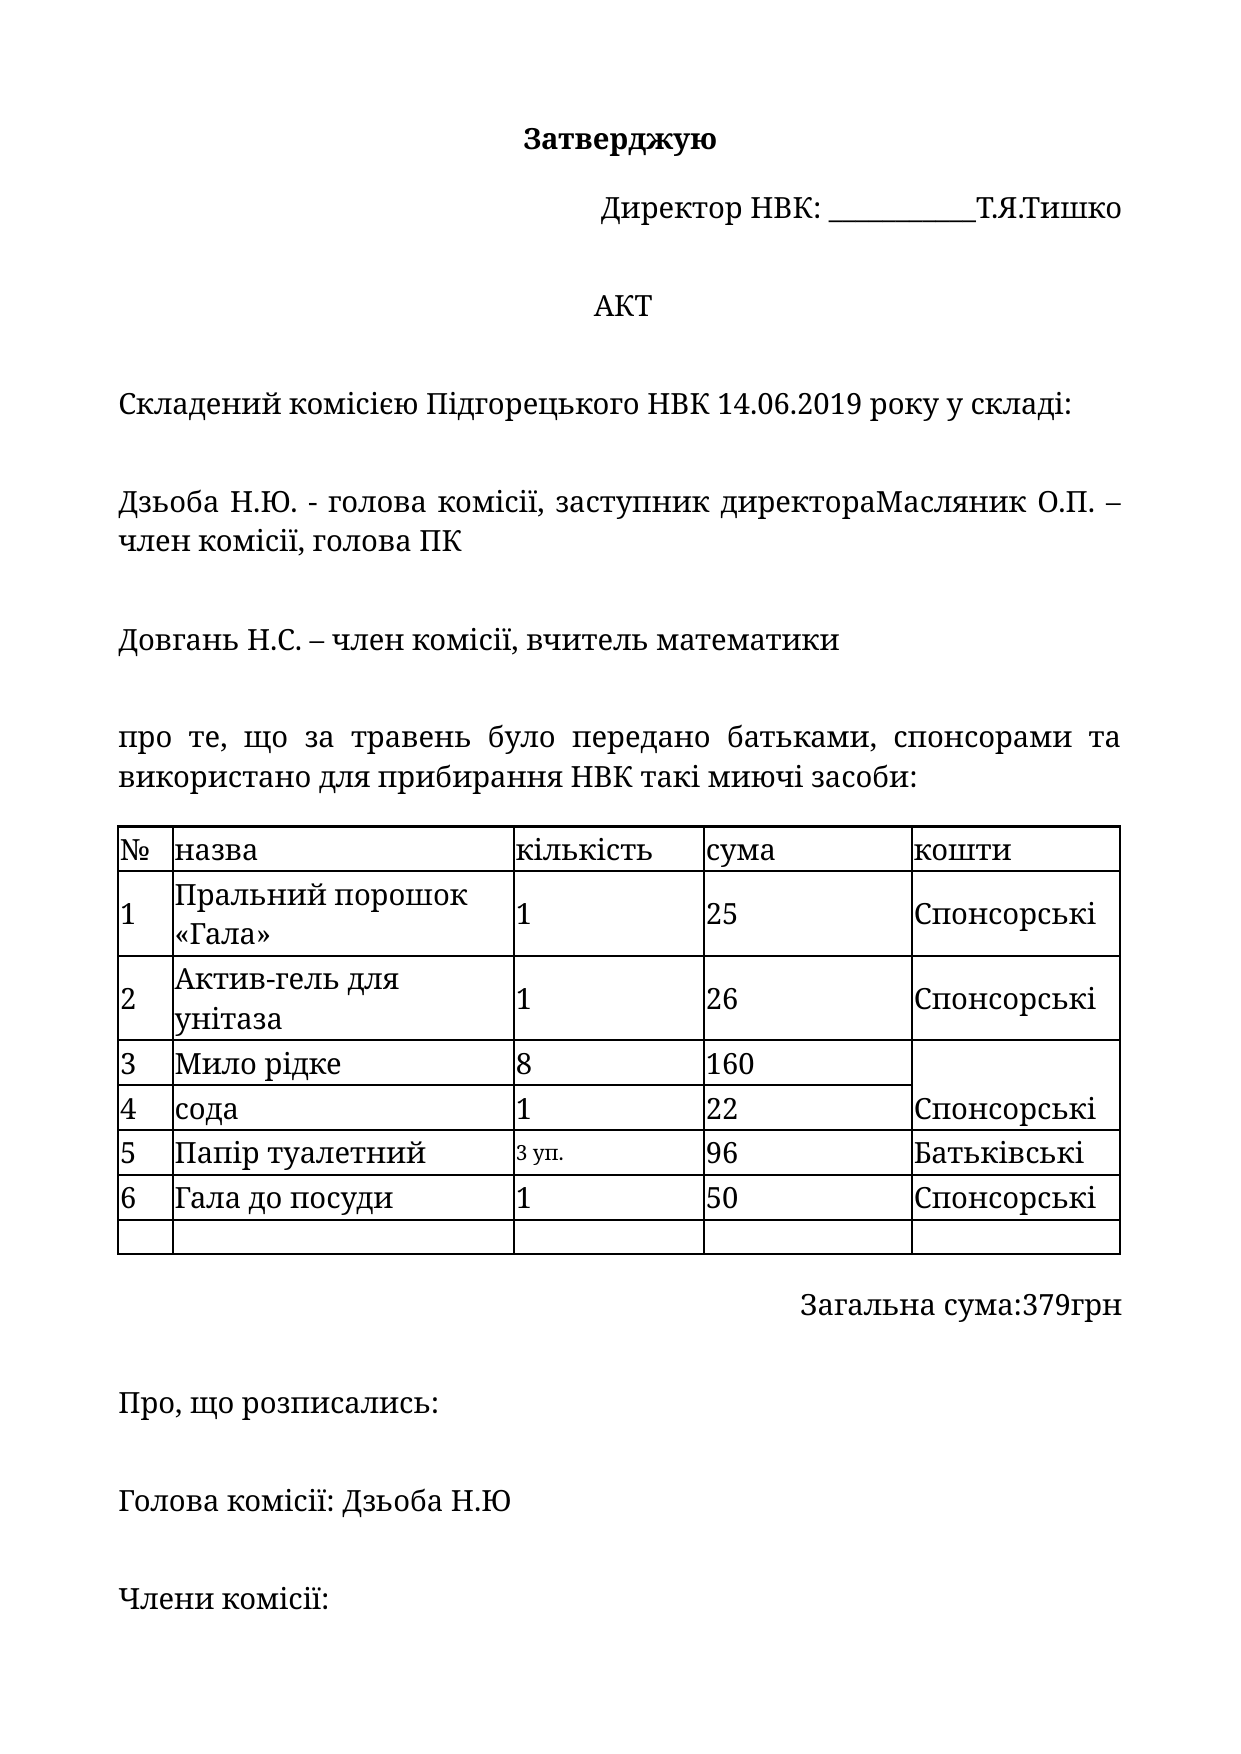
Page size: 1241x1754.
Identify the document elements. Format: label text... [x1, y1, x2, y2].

table_cell 4 [119, 1086, 172, 1129]
table_cell 3 уп. [515, 1131, 703, 1174]
text Затверджую [118, 118, 1122, 158]
table_cell Спонсорські [913, 1176, 1119, 1219]
text Дзьоба Н.Ю. - голова комісії, заступник директораМасляник О.П. – член комісії, голова ПК [118, 481, 1122, 560]
text Загальна сума:379грн [118, 1284, 1122, 1323]
table_cell [913, 1041, 1119, 1084]
table_cell 96 [705, 1131, 911, 1174]
text про те, що за травень було передано батьками, спонсорами та використано для прибирання НВК такі миючі засоби: [118, 717, 1122, 796]
table_header № [119, 828, 172, 870]
table_cell 5 [119, 1131, 172, 1174]
table_cell 1 [515, 1086, 703, 1129]
table_cell [515, 1221, 703, 1253]
table_cell 1 [515, 957, 703, 1039]
table_cell [174, 1221, 513, 1253]
table_header кошти [913, 828, 1119, 870]
table_header назва [174, 828, 513, 870]
table_cell Спонсорські [913, 1084, 1119, 1129]
table_cell 8 [515, 1041, 703, 1084]
table_cell 25 [705, 872, 911, 955]
table_cell Спонсорські [913, 957, 1119, 1039]
table_header сума [705, 828, 911, 870]
table_cell 6 [119, 1176, 172, 1219]
table_cell сода [174, 1086, 513, 1129]
table_header кількість [515, 828, 703, 870]
text Голова комісії: Дзьоба Н.Ю [118, 1480, 1122, 1519]
table_cell 26 [705, 957, 911, 1039]
text Члени комісії: [118, 1578, 1122, 1618]
table_cell Актив-гель для унітаза [174, 957, 513, 1039]
text Директор НВК: ___________Т.Я.Тишко [118, 187, 1122, 227]
text Про, що розписались: [118, 1382, 1122, 1422]
text Складений комісією Підгорецького НВК 14.06.2019 року у складі: [118, 383, 1122, 423]
table_cell 22 [705, 1086, 911, 1129]
table_cell 1 [119, 872, 172, 955]
text Довгань Н.С. – член комісії, вчитель математики [118, 619, 1122, 658]
table_cell Мило рідке [174, 1041, 513, 1084]
table_cell [705, 1221, 911, 1253]
table_cell 160 [705, 1041, 911, 1084]
text АКТ [118, 285, 1122, 325]
table_cell [119, 1221, 172, 1253]
table_cell [913, 1221, 1119, 1253]
table_cell Гала до посуди [174, 1176, 513, 1219]
table_cell 1 [515, 1176, 703, 1219]
table_cell Батьківські [913, 1131, 1119, 1174]
table_cell Папір туалетний [174, 1131, 513, 1174]
table_cell Спонсорські [913, 872, 1119, 955]
table_cell 1 [515, 872, 703, 955]
table_cell 50 [705, 1176, 911, 1219]
table_cell Пральний порошок «Гала» [174, 872, 513, 955]
table_cell 3 [119, 1041, 172, 1084]
table_cell 2 [119, 957, 172, 1039]
